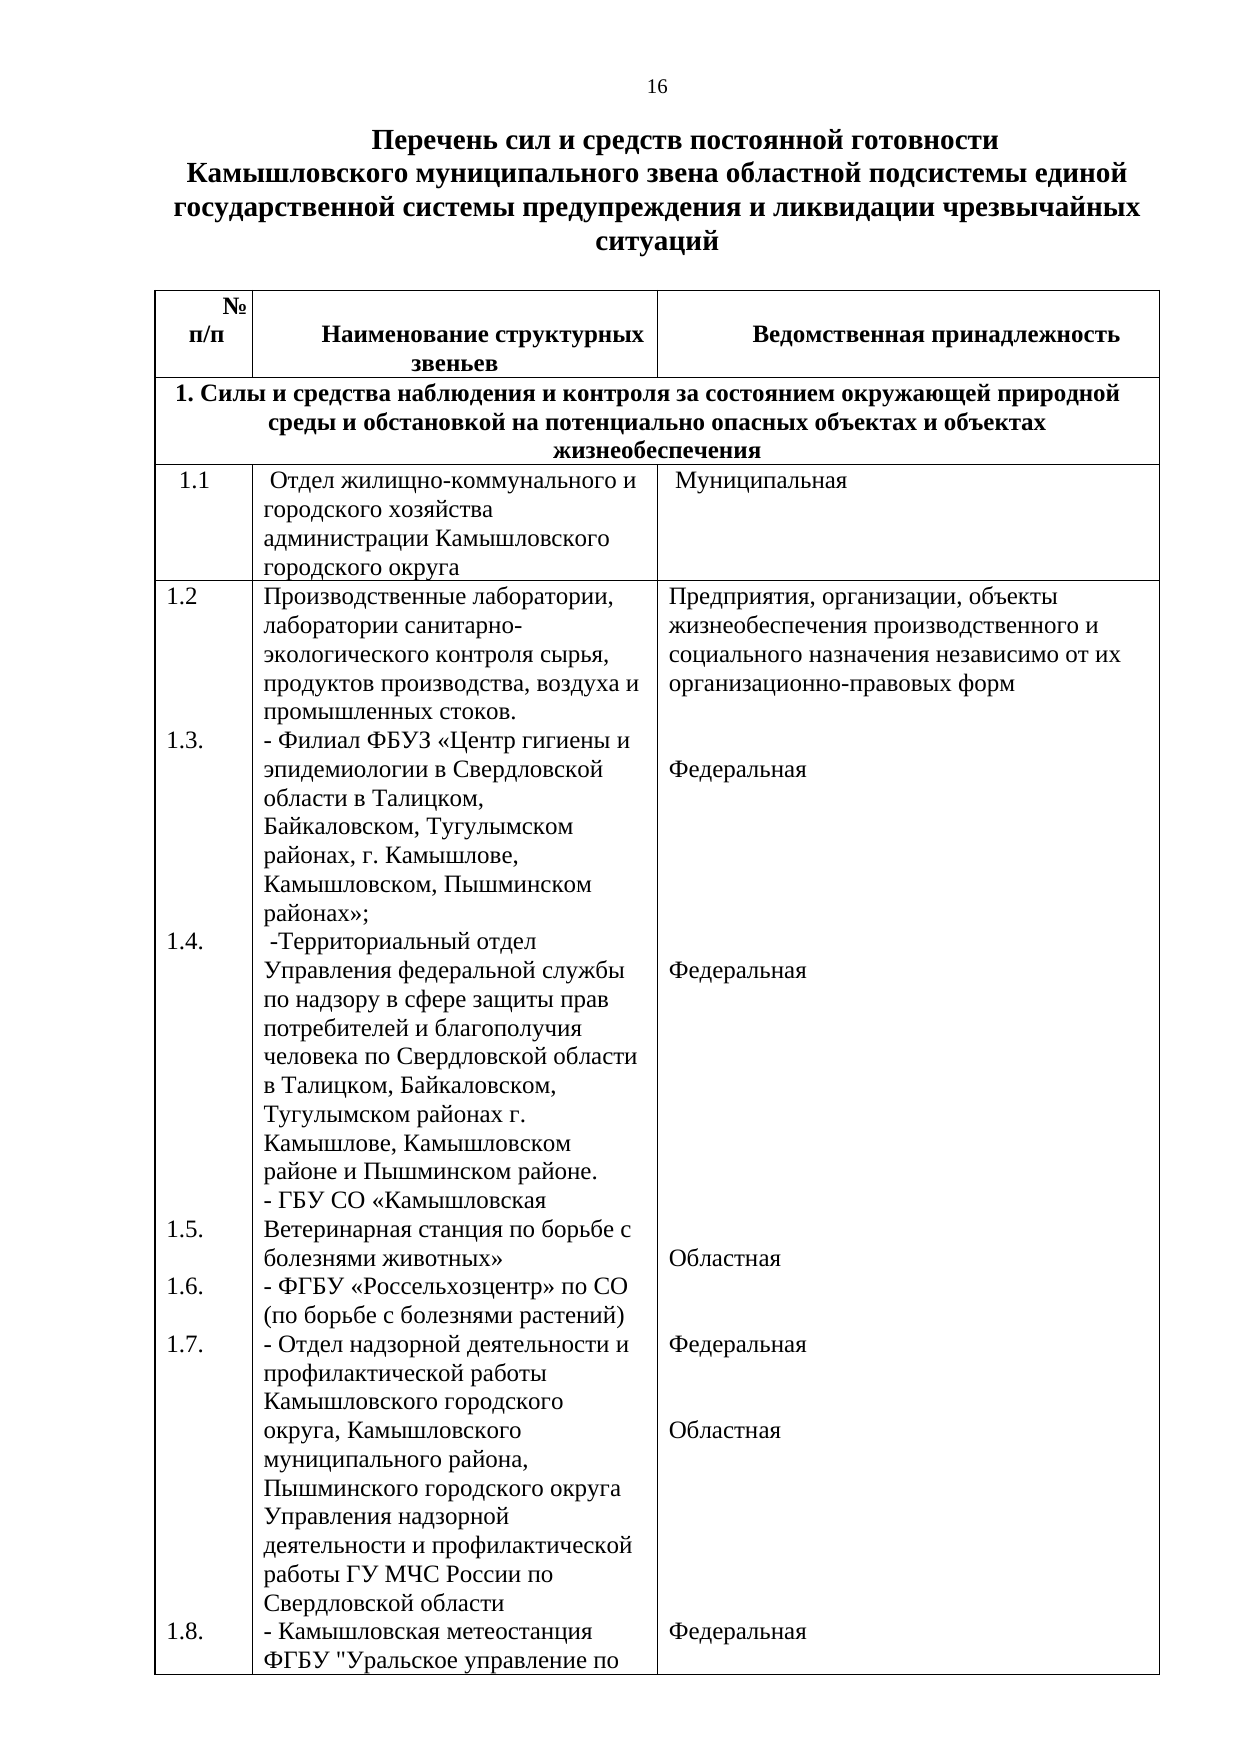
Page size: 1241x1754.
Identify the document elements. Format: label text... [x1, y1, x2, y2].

table_cell 1.2 1.3. 1.4. 1.5. 1.6. 1.7. 1.8. [156, 581, 252, 1674]
table_cell 1. Силы и средства наблюдения и контроля за состоянием окружающей природной среды и обстановкой на потенциально опасных объектах и объектах жизнеобеспечения [156, 378, 1159, 464]
table_cell Производственные лаборатории, лаборатории санитарно-экологического контроля сырья, продуктов производства, воздуха и промышленных стоков. - Филиал ФБУЗ «Центр гигиены и эпидемиологии в Свердловской области в Талицком, Байкаловском, Тугулымском районах, г. Камышлове, Камышловском, Пышминском районах»; -Территориальный отдел Управления федеральной службы по надзору в сфере защиты прав потребителей и благополучия человека по Свердловской области в Талицком, Байкаловском, Тугулымском районах г. Камышлове, Камышловском районе и Пышминском районе. - ГБУ СО «Камышловская Ветеринарная станция по борьбе с болезнями животных» - ФГБУ «Россельхозцентр» по СО (по борьбе с болезнями растений) - Отдел надзорной деятельности и профилактической работы Камышловского городского округа, Камышловского муниципального района, Пышминского городского округа Управления надзорной деятельности и профилактической работы ГУ МЧС России по Свердловской области - Камышловская метеостанция ФГБУ "Уральское управление по [253, 581, 657, 1674]
table_header Ведомственная принадлежность [658, 291, 1159, 377]
table_header Наименование структурных звеньев [253, 291, 657, 377]
table_cell Муниципальная [658, 465, 1159, 580]
table_header № п/п [156, 291, 252, 377]
table_cell 1.1 [156, 465, 252, 580]
table_cell Отдел жилищно-коммунального и городского хозяйства администрации Камышловского городского округа [253, 465, 657, 580]
text Перечень сил и средств постоянной готовности Камышловского муниципального звена областной подсистемы единой государственной системы предупреждения и ликвидации чрезвычайных ситуаций [162, 122, 1152, 256]
table_cell Предприятия, организации, объекты жизнеобеспечения производственного и социального назначения независимо от их организационно-правовых форм Федеральная Федеральная Областная Федеральная Областная Федеральная [658, 581, 1159, 1674]
